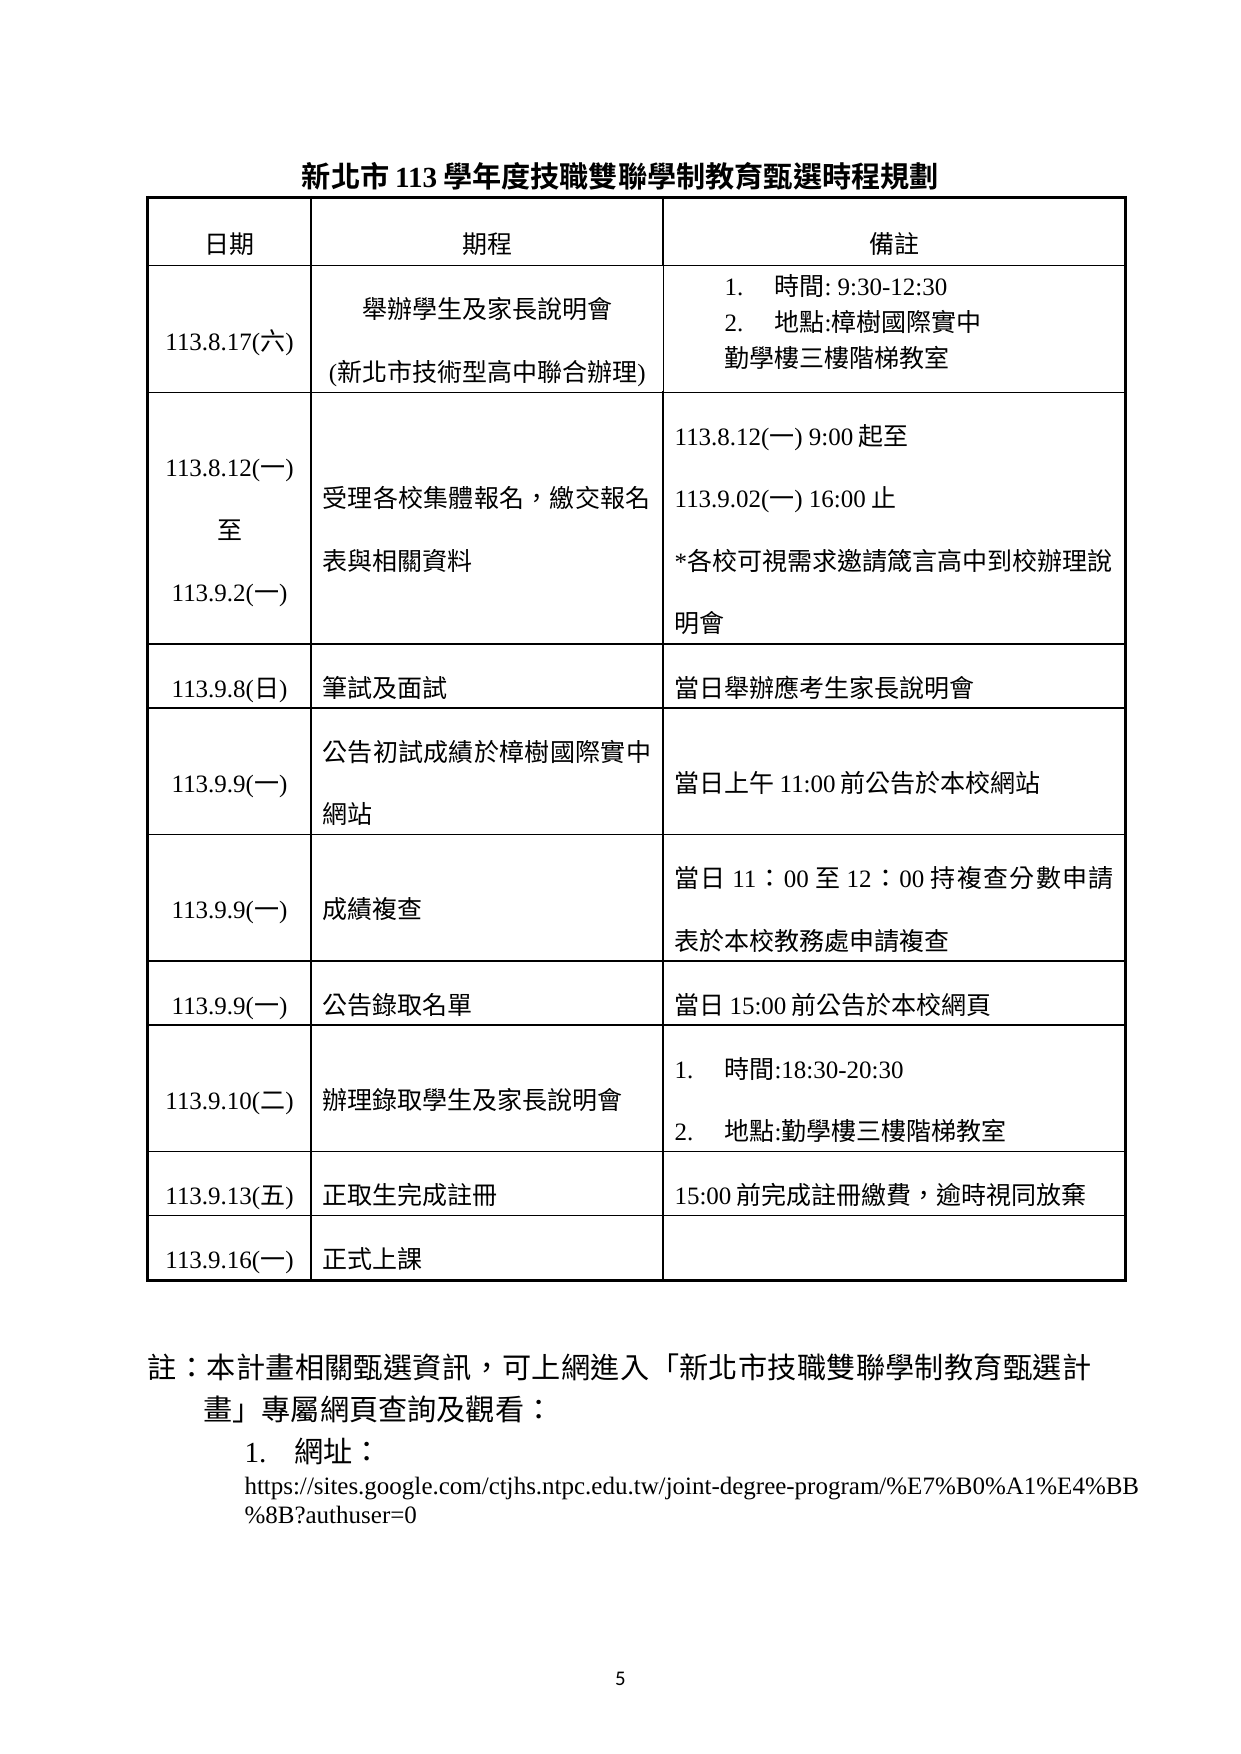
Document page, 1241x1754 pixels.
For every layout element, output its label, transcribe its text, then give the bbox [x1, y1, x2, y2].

table_cell 113.8.12(一) 至 113.9.2(一) [149, 393, 310, 643]
table_cell 公告錄取名單 [312, 962, 662, 1024]
table_cell 舉辦學生及家長說明會 (新北市技術型高中聯合辦理) [312, 266, 663, 391]
table_cell 113.9.9(一) [149, 709, 310, 833]
table_cell 113.9.9(一) [149, 962, 310, 1024]
text 新北市113學年度技職雙聯學制教育甄選時程規劃 [148, 133, 1092, 196]
table_cell 1. 時間:18:30-20:30 2. 地點:勤學樓三樓階梯教室 [664, 1026, 1124, 1151]
text https://sites.google.com/ctjhs.ntpc.edu.tw/joint-degree-program/%E7%B0%A1%E4%BB%8B?authuser=0 [244, 1471, 1181, 1529]
table_cell 113.9.16(一) [149, 1216, 310, 1279]
table_cell 當日11：00至12：00持複查分數申請表於本校教務處申請複查 [664, 835, 1124, 960]
table_cell 113.9.9(一) [149, 835, 310, 960]
list 網址： [244, 1429, 1181, 1471]
table_cell 113.9.10(二) [149, 1026, 310, 1151]
table_cell 113.8.12(一) 9:00起至 113.9.02(一) 16:00止 *各校可視需求邀請箴言高中到校辦理說明會 [664, 393, 1124, 643]
table_cell 當日舉辦應考生家長說明會 [664, 645, 1124, 707]
table_cell 筆試及面試 [312, 645, 662, 707]
table_cell 113.8.17(六) [149, 266, 310, 391]
table_cell 15:00前完成註冊繳費，逾時視同放棄 [664, 1152, 1124, 1215]
table_cell 當日15:00前公告於本校網頁 [664, 962, 1124, 1024]
text 註：本計畫相關甄選資訊，可上網進入「新北市技職雙聯學制教育甄選計畫」專屬網頁查詢及觀看： [148, 1344, 1092, 1429]
table_cell 113.9.13(五) [149, 1152, 310, 1215]
table_cell 受理各校集體報名，繳交報名表與相關資料 [312, 393, 662, 643]
table_cell 辦理錄取學生及家長說明會 [312, 1026, 662, 1151]
table_cell 公告初試成績於樟樹國際實中網站 [312, 709, 662, 833]
table_cell 當日上午11:00前公告於本校網站 [664, 709, 1124, 833]
table_cell 正取生完成註冊 [312, 1152, 662, 1215]
table_cell 時間: 9:30-12:30 地點:樟樹國際實中 勤學樓三樓階梯教室 [664, 266, 1124, 391]
table_cell 113.9.8(日) [149, 645, 310, 707]
table_cell [664, 1216, 1124, 1279]
table_header 日期 [149, 199, 310, 265]
table_header 期程 [312, 199, 662, 265]
table_cell 正式上課 [312, 1216, 662, 1279]
table_header 備註 [664, 199, 1124, 265]
table_cell 成績複查 [312, 835, 662, 960]
